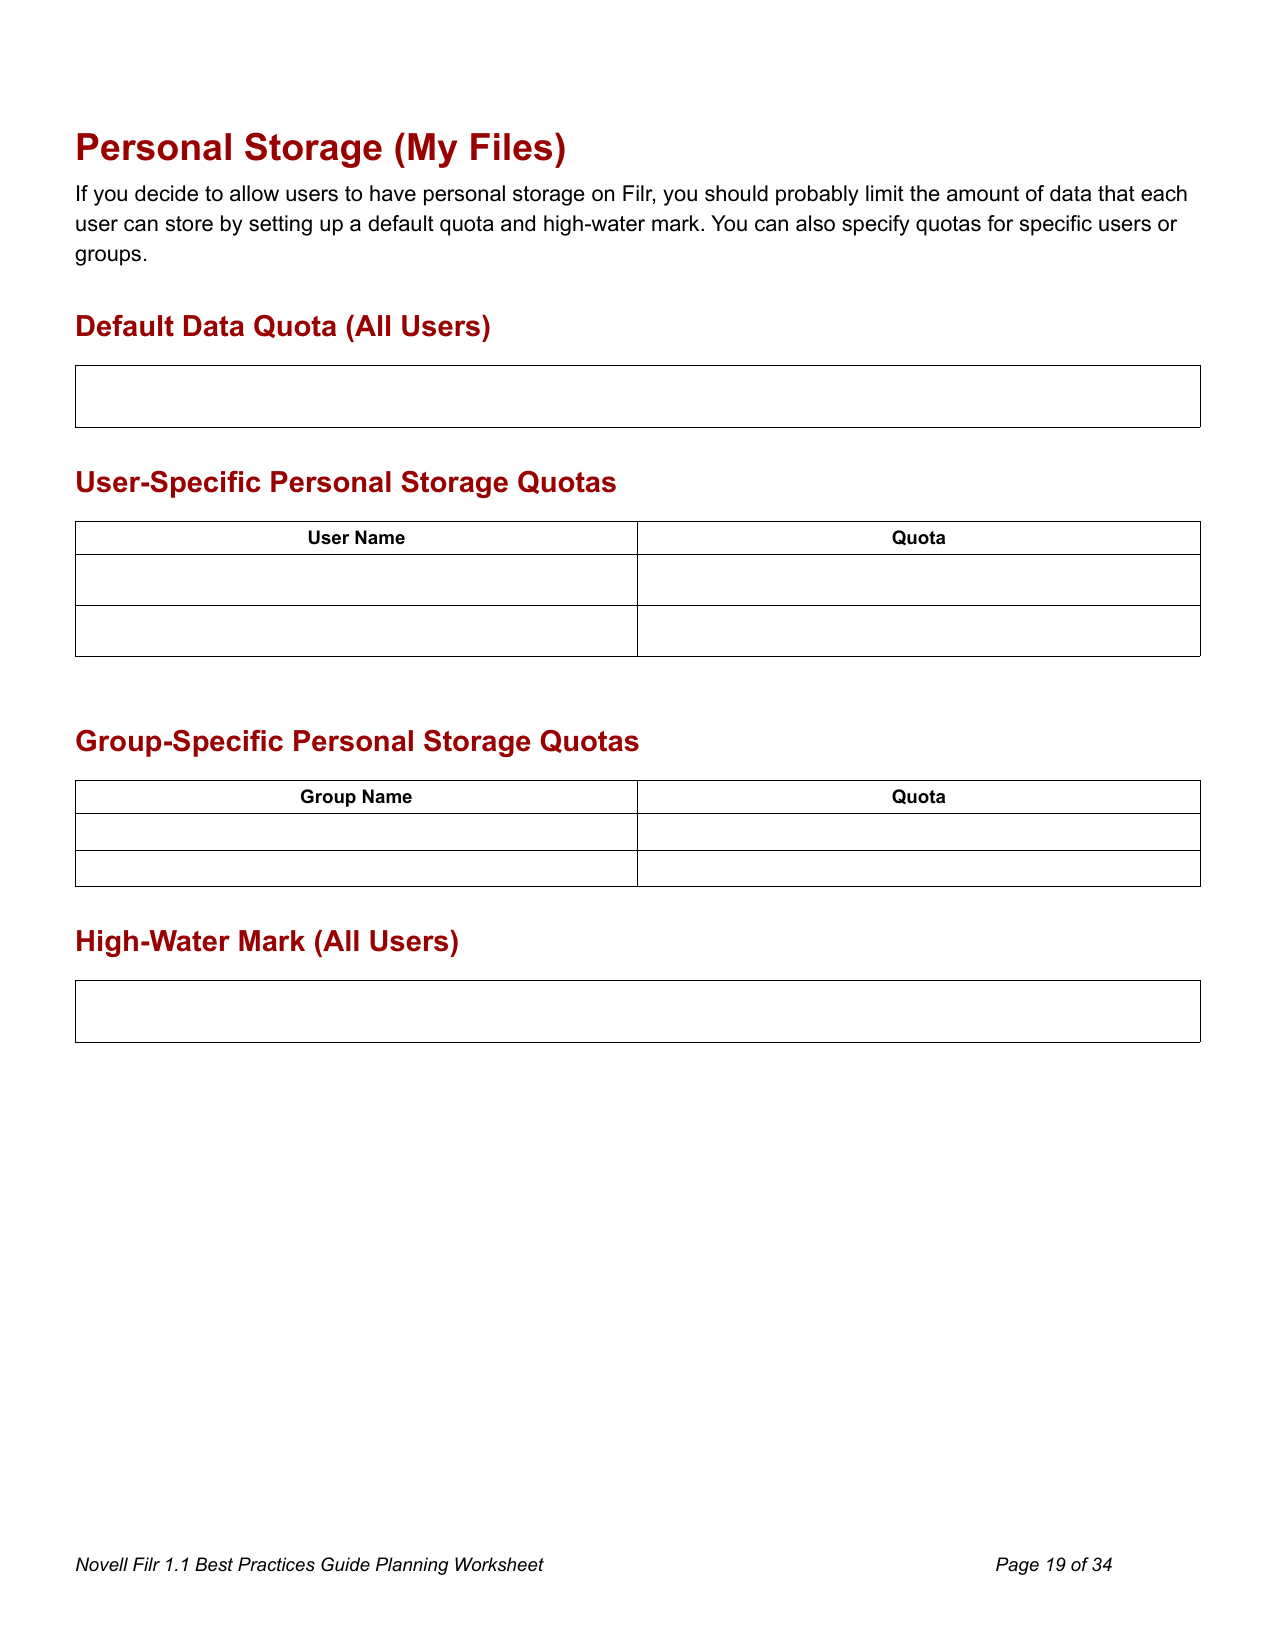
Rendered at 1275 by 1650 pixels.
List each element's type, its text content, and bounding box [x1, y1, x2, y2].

table_header [76, 981, 1200, 1042]
table_cell [638, 814, 1200, 850]
table_header Quota [638, 781, 1200, 813]
table_cell [638, 555, 1200, 605]
table_cell [76, 851, 637, 886]
table_header User Name [76, 522, 637, 554]
table_header Group Name [76, 781, 637, 813]
subtitle User-Specific Personal Storage Quotas [75, 465, 1200, 498]
table_header Quota [638, 522, 1200, 554]
text If you decide to allow users to have personal storage on Filr, you should probably limit the amount of data that each user can store by setting up a default quota and high-water mark. You can also specify quotas for specific users or groups. [75, 181, 1200, 267]
table_cell [76, 606, 637, 656]
table_cell [638, 606, 1200, 656]
table_cell [76, 555, 637, 605]
table_header [76, 366, 1200, 427]
subtitle Personal Storage (My Files) [75, 125, 1200, 168]
subtitle Group-Specific Personal Storage Quotas [75, 724, 1200, 757]
table_cell [76, 814, 637, 850]
table_cell [638, 851, 1200, 886]
subtitle Default Data Quota (All Users) [75, 309, 1200, 343]
subtitle High-Water Mark (All Users) [75, 924, 1200, 958]
